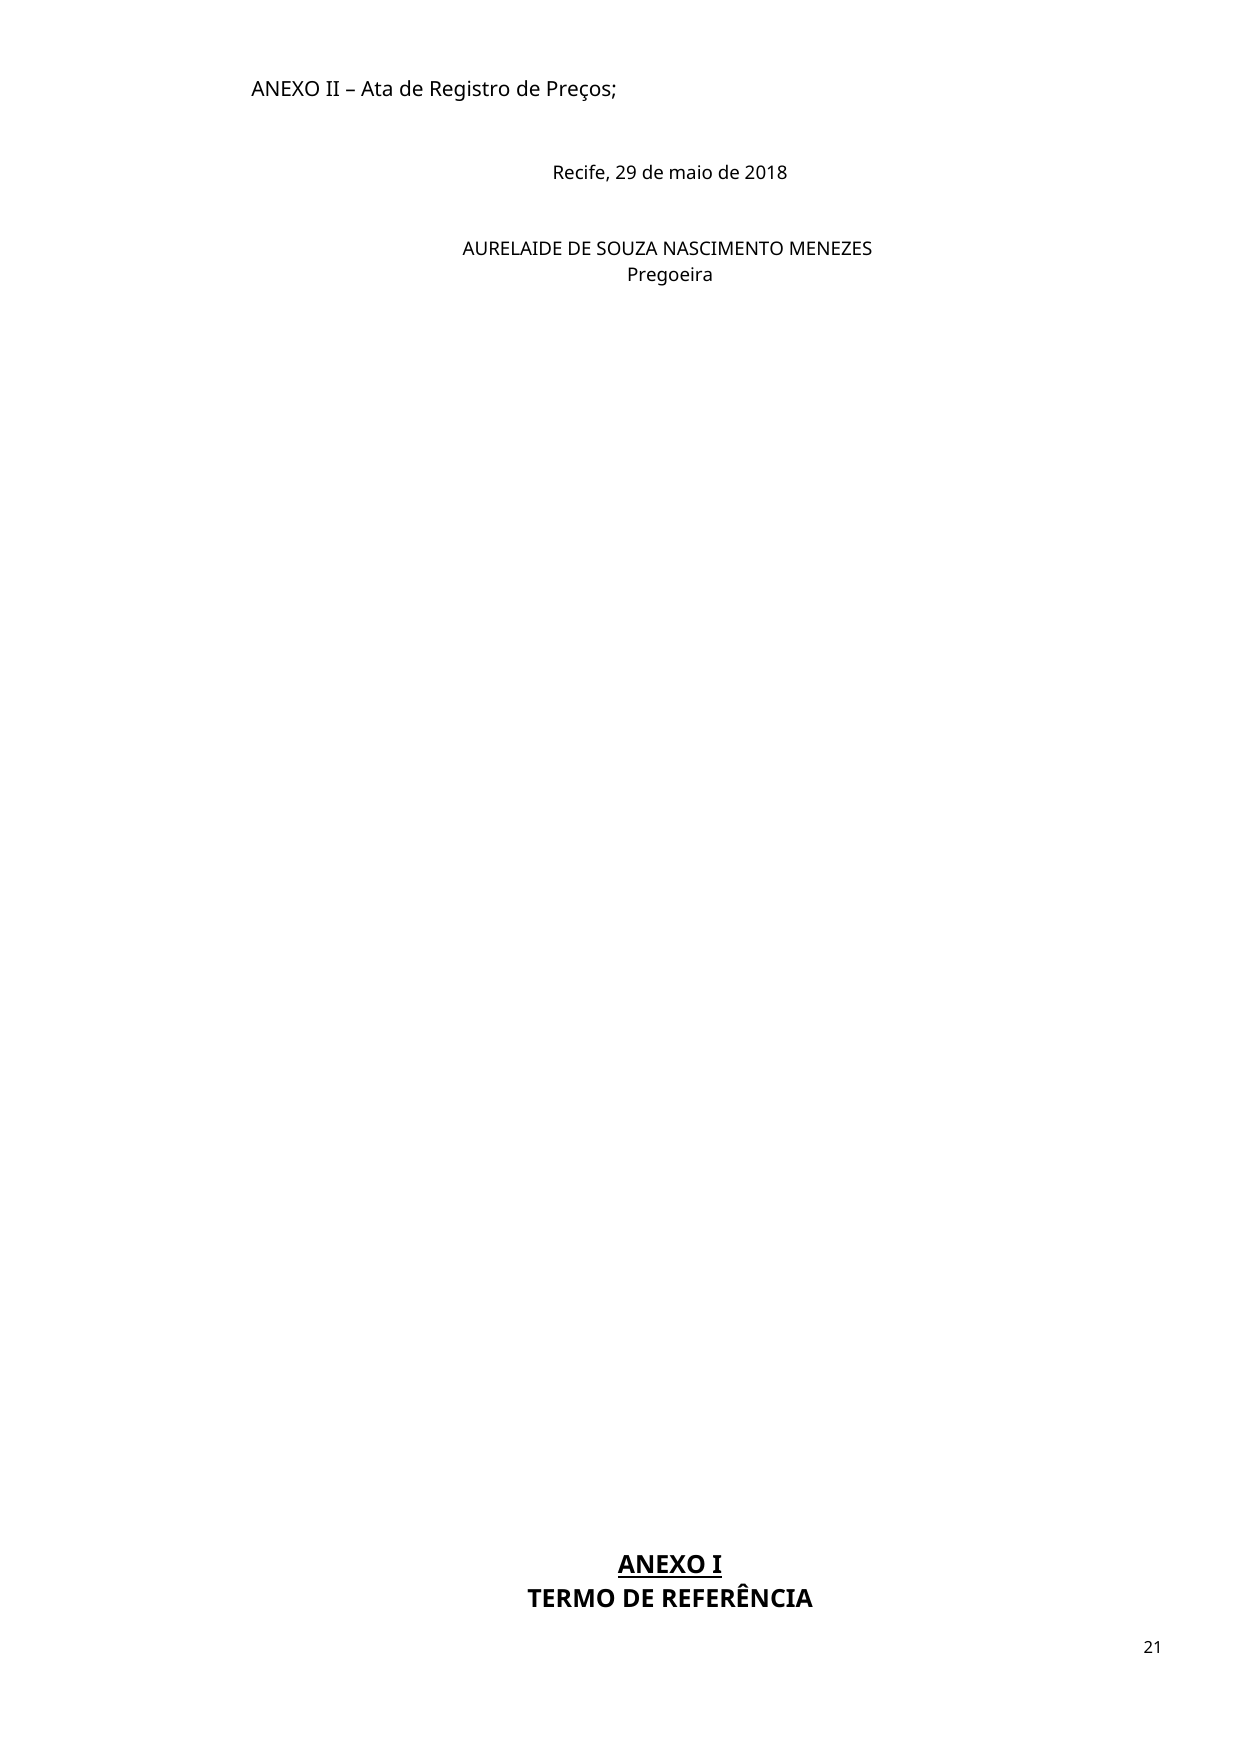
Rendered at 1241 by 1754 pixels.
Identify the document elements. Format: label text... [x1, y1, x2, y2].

text ANEXO I [177, 1547, 1162, 1581]
text Recife, 29 de maio de 2018 [177, 159, 1162, 185]
text ANEXO II – Ata de Registro de Preços; [251, 74, 1162, 102]
text AURELAIDE DE SOUZA NASCIMENTO MENEZES [177, 236, 1162, 261]
text Pregoeira [177, 261, 1162, 287]
text TERMO DE REFERÊNCIA [177, 1581, 1162, 1615]
